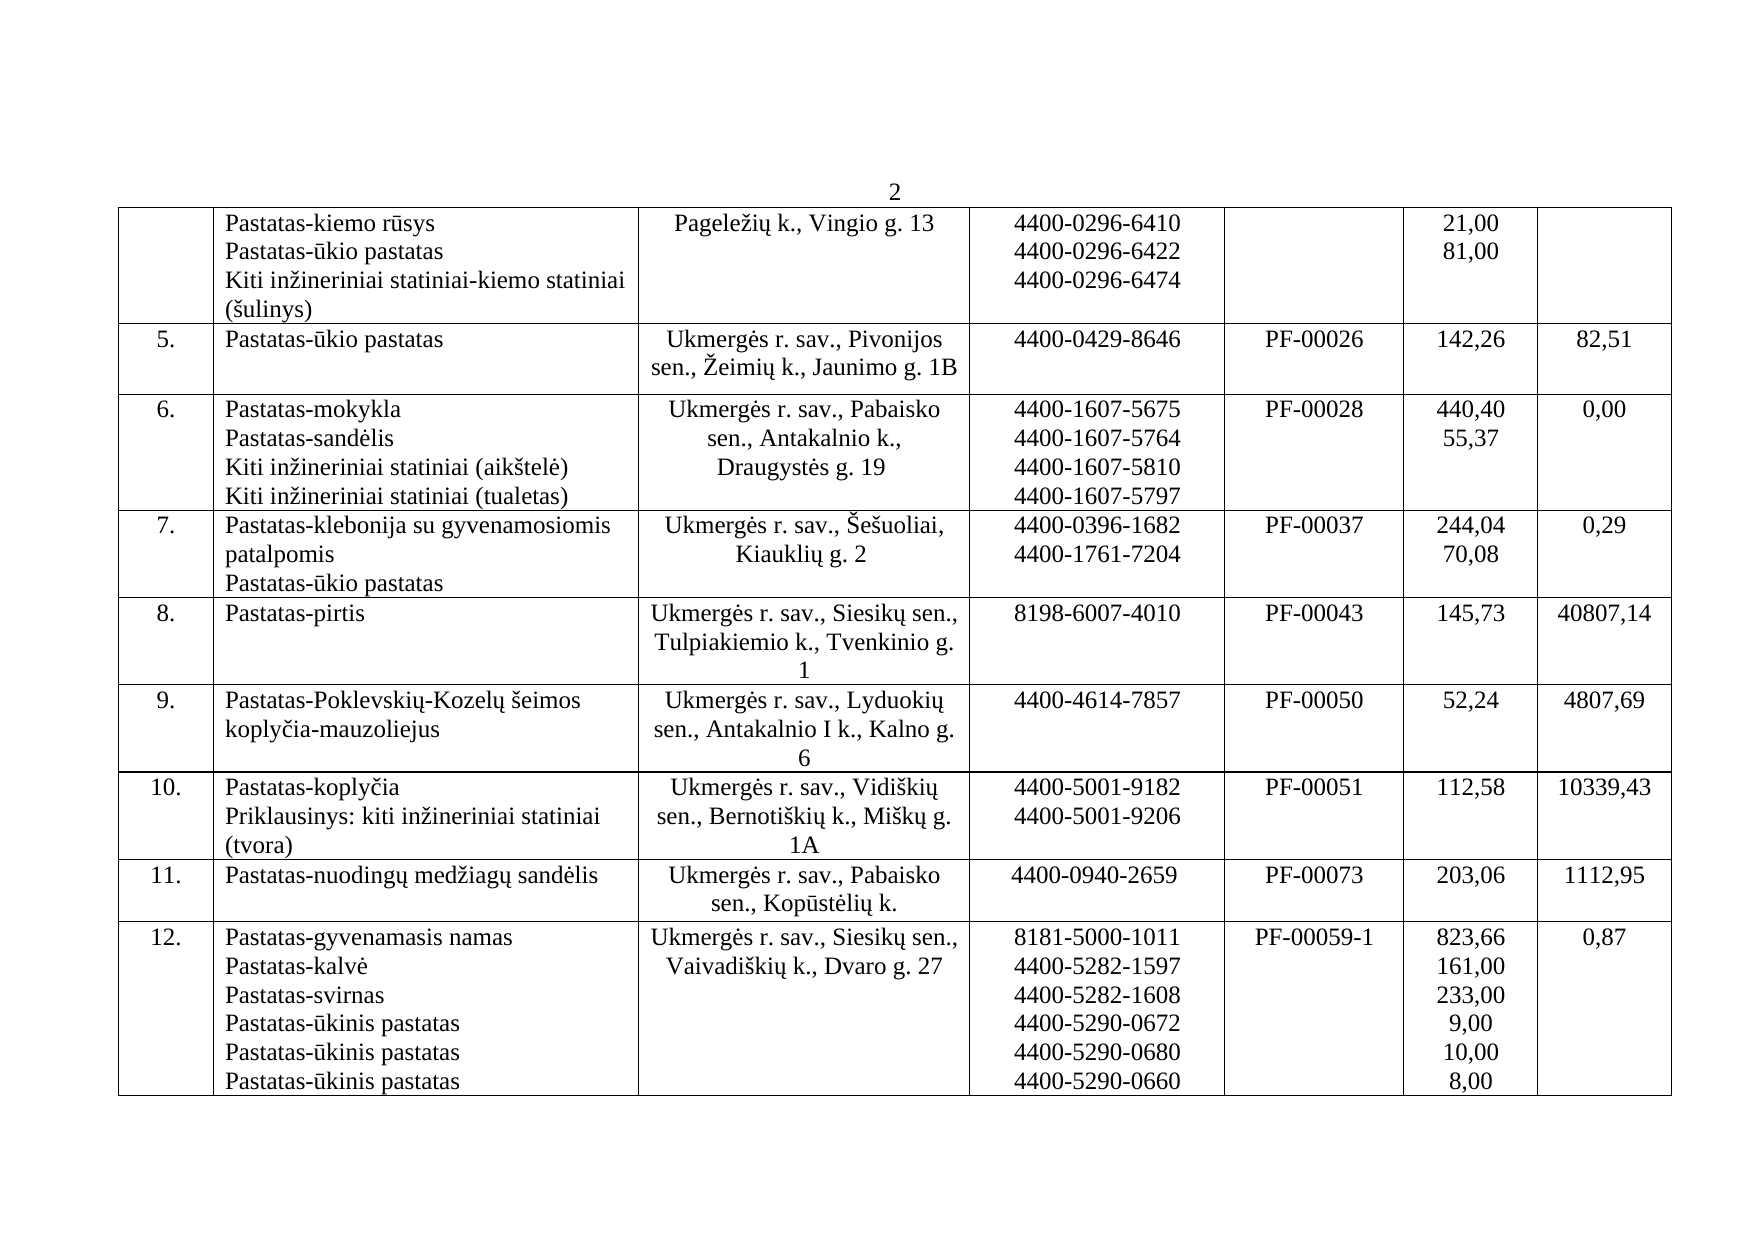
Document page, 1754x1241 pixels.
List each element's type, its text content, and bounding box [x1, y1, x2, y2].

table_cell 823,66 161,00 233,00 9,00 10,00 8,00 [1404, 922, 1537, 1095]
table_cell PF-00026 [1225, 324, 1403, 393]
table_cell 11. [119, 860, 213, 921]
table_cell 12. [119, 922, 213, 1095]
table_cell 4400-1607-5675 4400-1607-5764 4400-1607-5810 4400-1607-5797 [970, 395, 1224, 509]
table_cell 6. [119, 395, 213, 509]
table_cell Pastatas-ūkio pastatas [214, 324, 638, 393]
table_cell Pastatas-gyvenamasis namas Pastatas-kalvė Pastatas-svirnas Pastatas-ūkinis pastatas Pastatas-ūkinis pastatas Pastatas-ūkinis pastatas [214, 922, 638, 1095]
table_cell 10. [119, 773, 213, 859]
table_cell PF-00043 [1225, 598, 1403, 684]
table_cell Pastatas-nuodingų medžiagų sandėlis [214, 860, 638, 921]
table_cell Ukmergės r. sav., Šešuoliai, Kiauklių g. 2 [639, 511, 969, 597]
table_cell Ukmergės r. sav., Pivonijos sen., Žeimių k., Jaunimo g. 1B [639, 324, 969, 393]
table_cell [119, 208, 213, 323]
table_cell 40807,14 [1538, 598, 1671, 684]
table_cell 8181-5000-1011 4400-5282-1597 4400-5282-1608 4400-5290-0672 4400-5290-0680 4400-5290-0660 [970, 922, 1224, 1095]
table_cell 8198-6007-4010 [970, 598, 1224, 684]
table_cell 440,40 55,37 [1404, 395, 1537, 509]
table_cell 203,06 [1404, 860, 1537, 921]
table_cell PF-00050 [1225, 685, 1403, 771]
table_cell 4400-0429-8646 [970, 324, 1224, 393]
table_cell Ukmergės r. sav., Vidiškių sen., Bernotiškių k., Miškų g. 1A [639, 773, 969, 859]
table_cell 0,00 [1538, 395, 1671, 509]
table_cell 52,24 [1404, 685, 1537, 771]
table_cell 145,73 [1404, 598, 1537, 684]
table_cell Pageležių k., Vingio g. 13 [639, 208, 969, 323]
table_cell Ukmergės r. sav., Siesikų sen., Vaivadiškių k., Dvaro g. 27 [639, 922, 969, 1095]
table_cell Pastatas-kiemo rūsys Pastatas-ūkio pastatas Kiti inžineriniai statiniai-kiemo statiniai (šulinys) [214, 208, 638, 323]
table_cell 4400-0396-1682 4400-1761-7204 [970, 511, 1224, 597]
table_cell 112,58 [1404, 773, 1537, 859]
table_cell PF-00028 [1225, 395, 1403, 509]
table_cell 4807,69 [1538, 685, 1671, 771]
table_cell Ukmergės r. sav., Siesikų sen., Tulpiakiemio k., Tvenkinio g. 1 [639, 598, 969, 684]
table_cell Pastatas-pirtis [214, 598, 638, 684]
table_cell [1538, 208, 1671, 323]
table_cell 4400-0940-2659 [970, 860, 1224, 921]
table_cell Ukmergės r. sav., Lyduokių sen., Antakalnio I k., Kalno g. 6 [639, 685, 969, 771]
table_cell 142,26 [1404, 324, 1537, 393]
table_cell 5. [119, 324, 213, 393]
table_cell Pastatas-klebonija su gyvenamosiomis patalpomis Pastatas-ūkio pastatas [214, 511, 638, 597]
table_cell PF-00051 [1225, 773, 1403, 859]
table_cell 4400-5001-9182 4400-5001-9206 [970, 773, 1224, 859]
table_cell 4400-4614-7857 [970, 685, 1224, 771]
table_cell PF-00073 [1225, 860, 1403, 921]
table_cell Pastatas-mokykla Pastatas-sandėlis Kiti inžineriniai statiniai (aikštelė) Kiti inžineriniai statiniai (tualetas) [214, 395, 638, 509]
table_cell 21,00 81,00 [1404, 208, 1537, 323]
table_cell 82,51 [1538, 324, 1671, 393]
table_cell 0,87 [1538, 922, 1671, 1095]
table_cell 4400-0296-6410 4400-0296-6422 4400-0296-6474 [970, 208, 1224, 323]
table_cell 0,29 [1538, 511, 1671, 597]
table_cell 10339,43 [1538, 773, 1671, 859]
table_cell Ukmergės r. sav., Pabaisko sen., Kopūstėlių k. [639, 860, 969, 921]
table_cell PF-00059-1 [1225, 922, 1403, 1095]
table_cell Pastatas-Poklevskių-Kozelų šeimos koplyčia-mauzoliejus [214, 685, 638, 771]
table_cell [1225, 208, 1403, 323]
table_cell 9. [119, 685, 213, 771]
table_cell 244,04 70,08 [1404, 511, 1537, 597]
table_cell Ukmergės r. sav., Pabaisko sen., Antakalnio k., Draugystės g. 19 [639, 395, 969, 509]
table_cell Pastatas-koplyčia Priklausinys: kiti inžineriniai statiniai (tvora) [214, 773, 638, 859]
table_cell 1112,95 [1538, 860, 1671, 921]
table_cell 7. [119, 511, 213, 597]
table_cell PF-00037 [1225, 511, 1403, 597]
table_cell 8. [119, 598, 213, 684]
